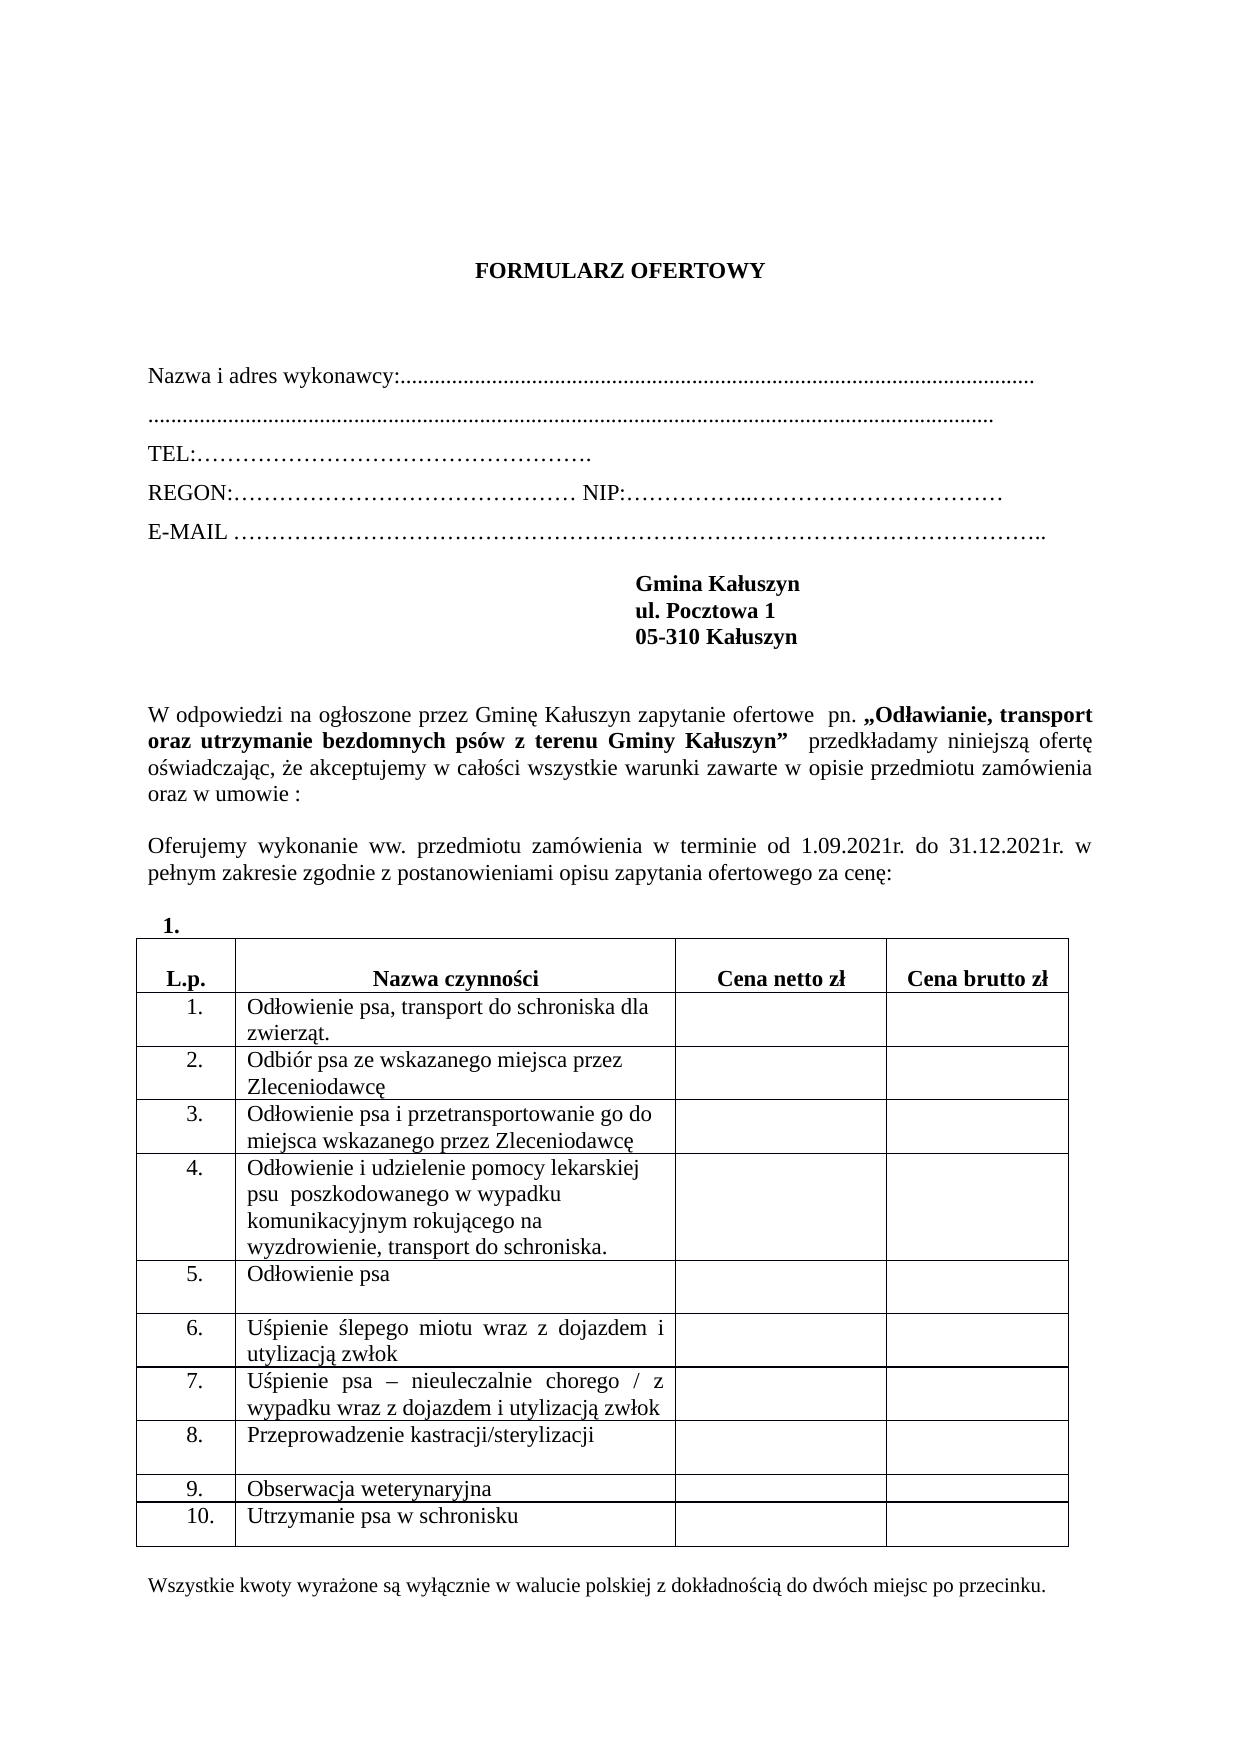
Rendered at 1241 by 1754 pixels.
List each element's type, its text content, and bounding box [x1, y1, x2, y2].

table_cell [137, 1421, 235, 1474]
text 05-310 Kałuszyn [635, 623, 1093, 649]
table_header L.p. [137, 939, 235, 992]
table_cell [887, 1503, 1068, 1546]
table_cell [137, 1261, 235, 1313]
table_cell Uśpienie psa – nieuleczalnie chorego / z wypadku wraz z dojazdem i utylizacją zwłok [236, 1368, 675, 1420]
table_cell [137, 1368, 235, 1420]
text TEL:……………………………………………. [148, 440, 1093, 466]
table_cell [676, 1475, 886, 1501]
table_cell Odłowienie psa [236, 1261, 675, 1313]
text Oferujemy wykonanie ww. przedmiotu zamówienia w terminie od 1.09.2021r. do 31.12.2021r. w pełnym zakresie zgodnie z postanowieniami opisu zapytania ofertowego za cenę: [148, 833, 1093, 885]
table_cell [676, 1047, 886, 1099]
text ul. Pocztowa 1 [635, 597, 1093, 623]
table_header Nazwa czynności [236, 939, 675, 992]
table_cell Odbiór psa ze wskazanego miejsca przez Zleceniodawcę [236, 1047, 675, 1099]
table_cell [676, 1314, 886, 1366]
table_cell [676, 1261, 886, 1313]
table_cell [887, 1154, 1068, 1259]
table_cell [887, 1314, 1068, 1366]
text Gmina Kałuszyn [635, 570, 1093, 597]
table_cell Odłowienie psa, transport do schroniska dla zwierząt. [236, 993, 675, 1046]
table_cell [676, 993, 886, 1046]
text FORMULARZ OFERTOWY [148, 257, 1093, 283]
table_cell [887, 993, 1068, 1046]
table_cell [137, 993, 235, 1046]
table_cell [676, 1503, 886, 1546]
table_header Cena brutto zł [887, 939, 1068, 992]
table_cell [887, 1261, 1068, 1313]
table_cell [137, 1047, 235, 1099]
table_cell [137, 1154, 235, 1259]
table_cell [137, 1100, 235, 1153]
table_cell Odłowienie i udzielenie pomocy lekarskiej psu poszkodowanego w wypadku komunikacyjnym rokującego na wyzdrowienie, transport do schroniska. [236, 1154, 675, 1259]
table_cell [137, 1314, 235, 1366]
table_cell Odłowienie psa i przetransportowanie go do miejsca wskazanego przez Zleceniodawcę [236, 1100, 675, 1153]
table_cell [676, 1368, 886, 1420]
table_cell [137, 1503, 235, 1546]
table_cell Utrzymanie psa w schronisku [236, 1503, 675, 1546]
text Wszystkie kwoty wyrażone są wyłącznie w walucie polskiej z dokładnością do dwóch miejsc po przecinku. [148, 1573, 1093, 1597]
table_cell [676, 1100, 886, 1153]
text W odpowiedzi na ogłoszone przez Gminę Kałuszyn zapytanie ofertowe pn. „Odławianie, transport oraz utrzymanie bezdomnych psów z terenu Gminy Kałuszyn” przedkładamy niniejszą ofertę oświadczając, że akceptujemy w całości wszystkie warunki zawarte w opisie przedmiotu zamówienia oraz w umowie : [148, 701, 1093, 806]
table_cell [887, 1368, 1068, 1420]
text E-MAIL …………………………………………………………………………………………….. [148, 518, 1093, 544]
table_cell [887, 1100, 1068, 1153]
table_header Cena netto zł [676, 939, 886, 992]
table_cell Uśpienie ślepego miotu wraz z dojazdem i utylizacją zwłok [236, 1314, 675, 1366]
table_cell [887, 1475, 1068, 1501]
text .................................................................................................................................................... [148, 401, 1093, 427]
text Nazwa i adres wykonawcy:............................................................................................................... [148, 362, 1093, 389]
table_cell [676, 1154, 886, 1259]
text REGON:……………………………………… NIP:……………..…………………………… [148, 479, 1093, 505]
table_cell [676, 1421, 886, 1474]
table_cell Obserwacja weterynaryjna [236, 1475, 675, 1501]
table_cell Przeprowadzenie kastracji/sterylizacji [236, 1421, 675, 1474]
table_cell [887, 1421, 1068, 1474]
table_cell [887, 1047, 1068, 1099]
table_cell [137, 1475, 235, 1501]
